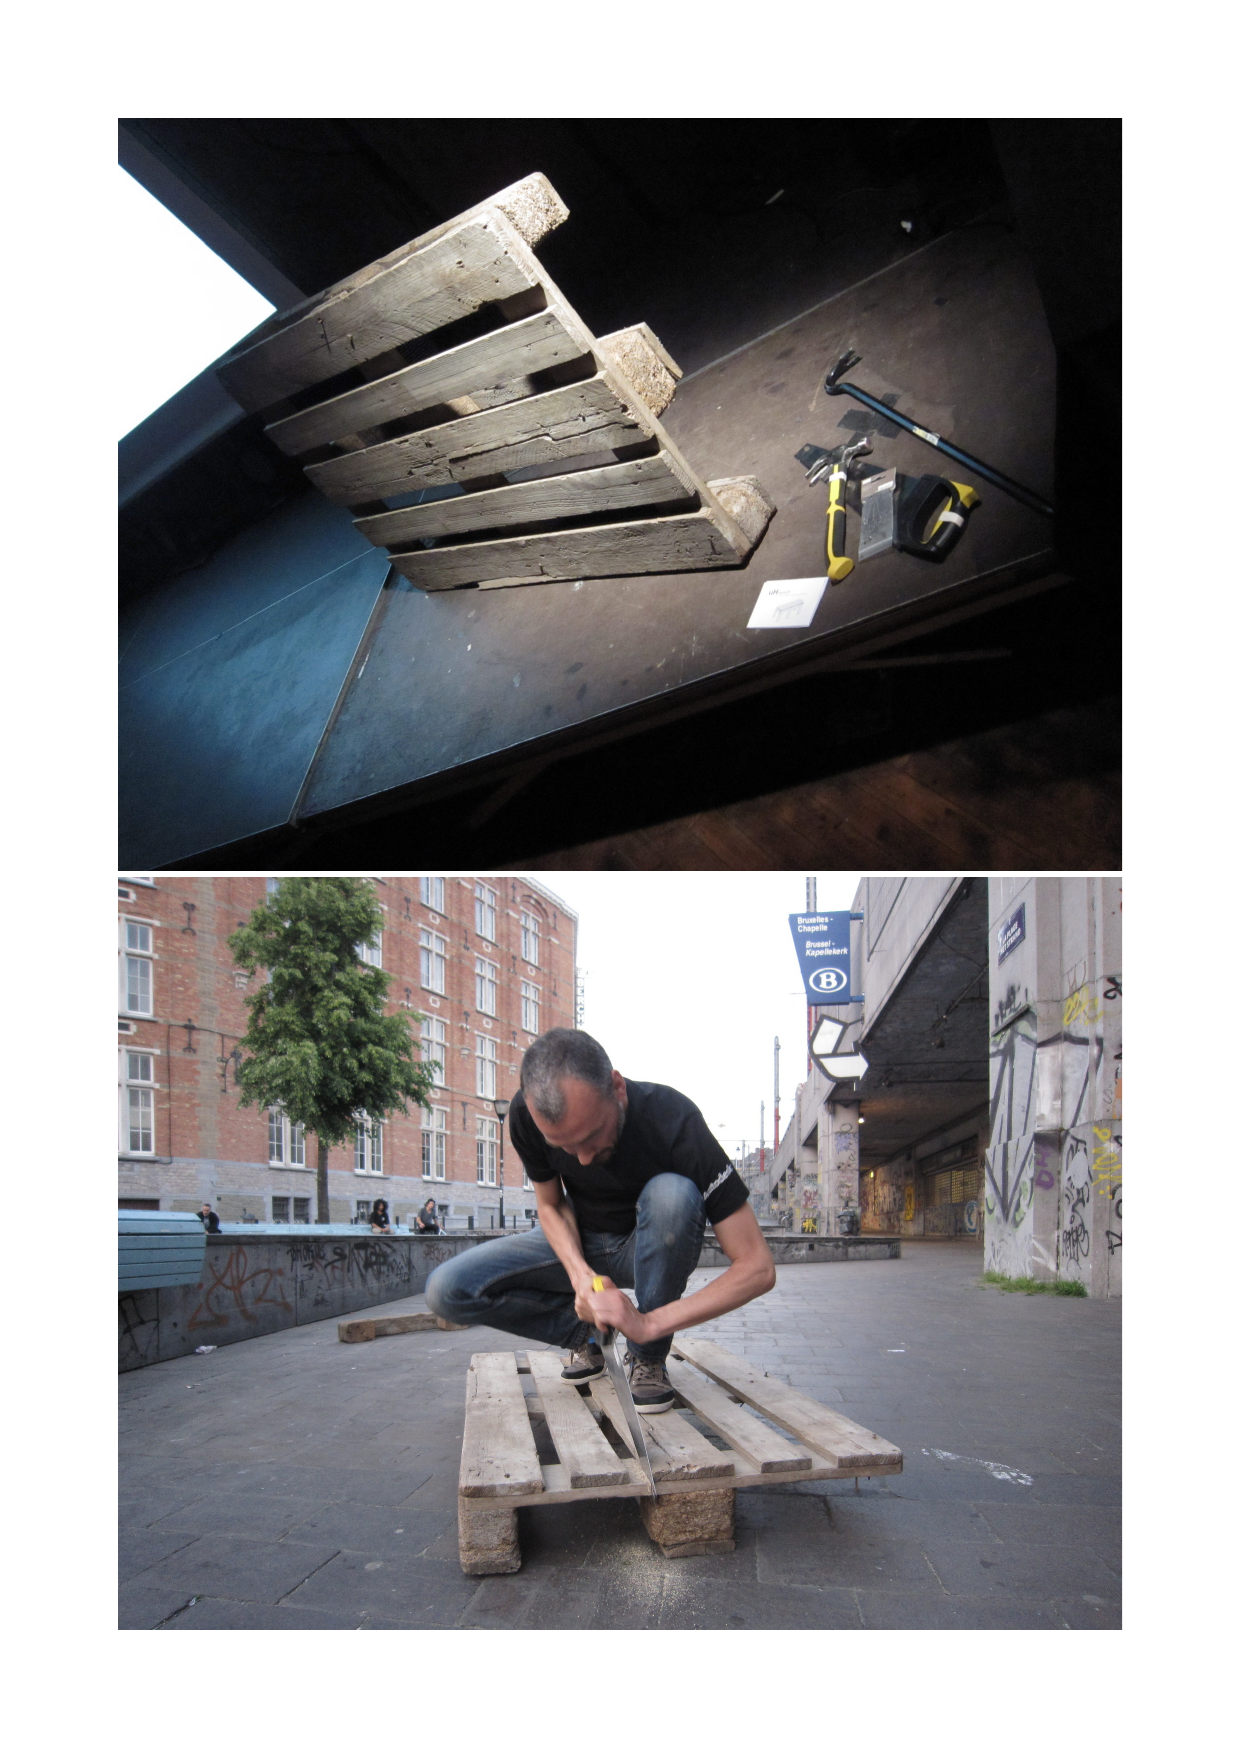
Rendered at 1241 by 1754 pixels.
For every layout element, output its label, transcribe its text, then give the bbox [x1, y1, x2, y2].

picture [118, 118, 1123, 871]
picture [118, 877, 1123, 1630]
text Imágenes de la propuesta (máximo 3, 2MB cada una) *: [118, 1630, 1122, 1636]
text Imágenes de la propuesta (máximo 3, 2MB cada una) *: [118, 871, 1122, 877]
